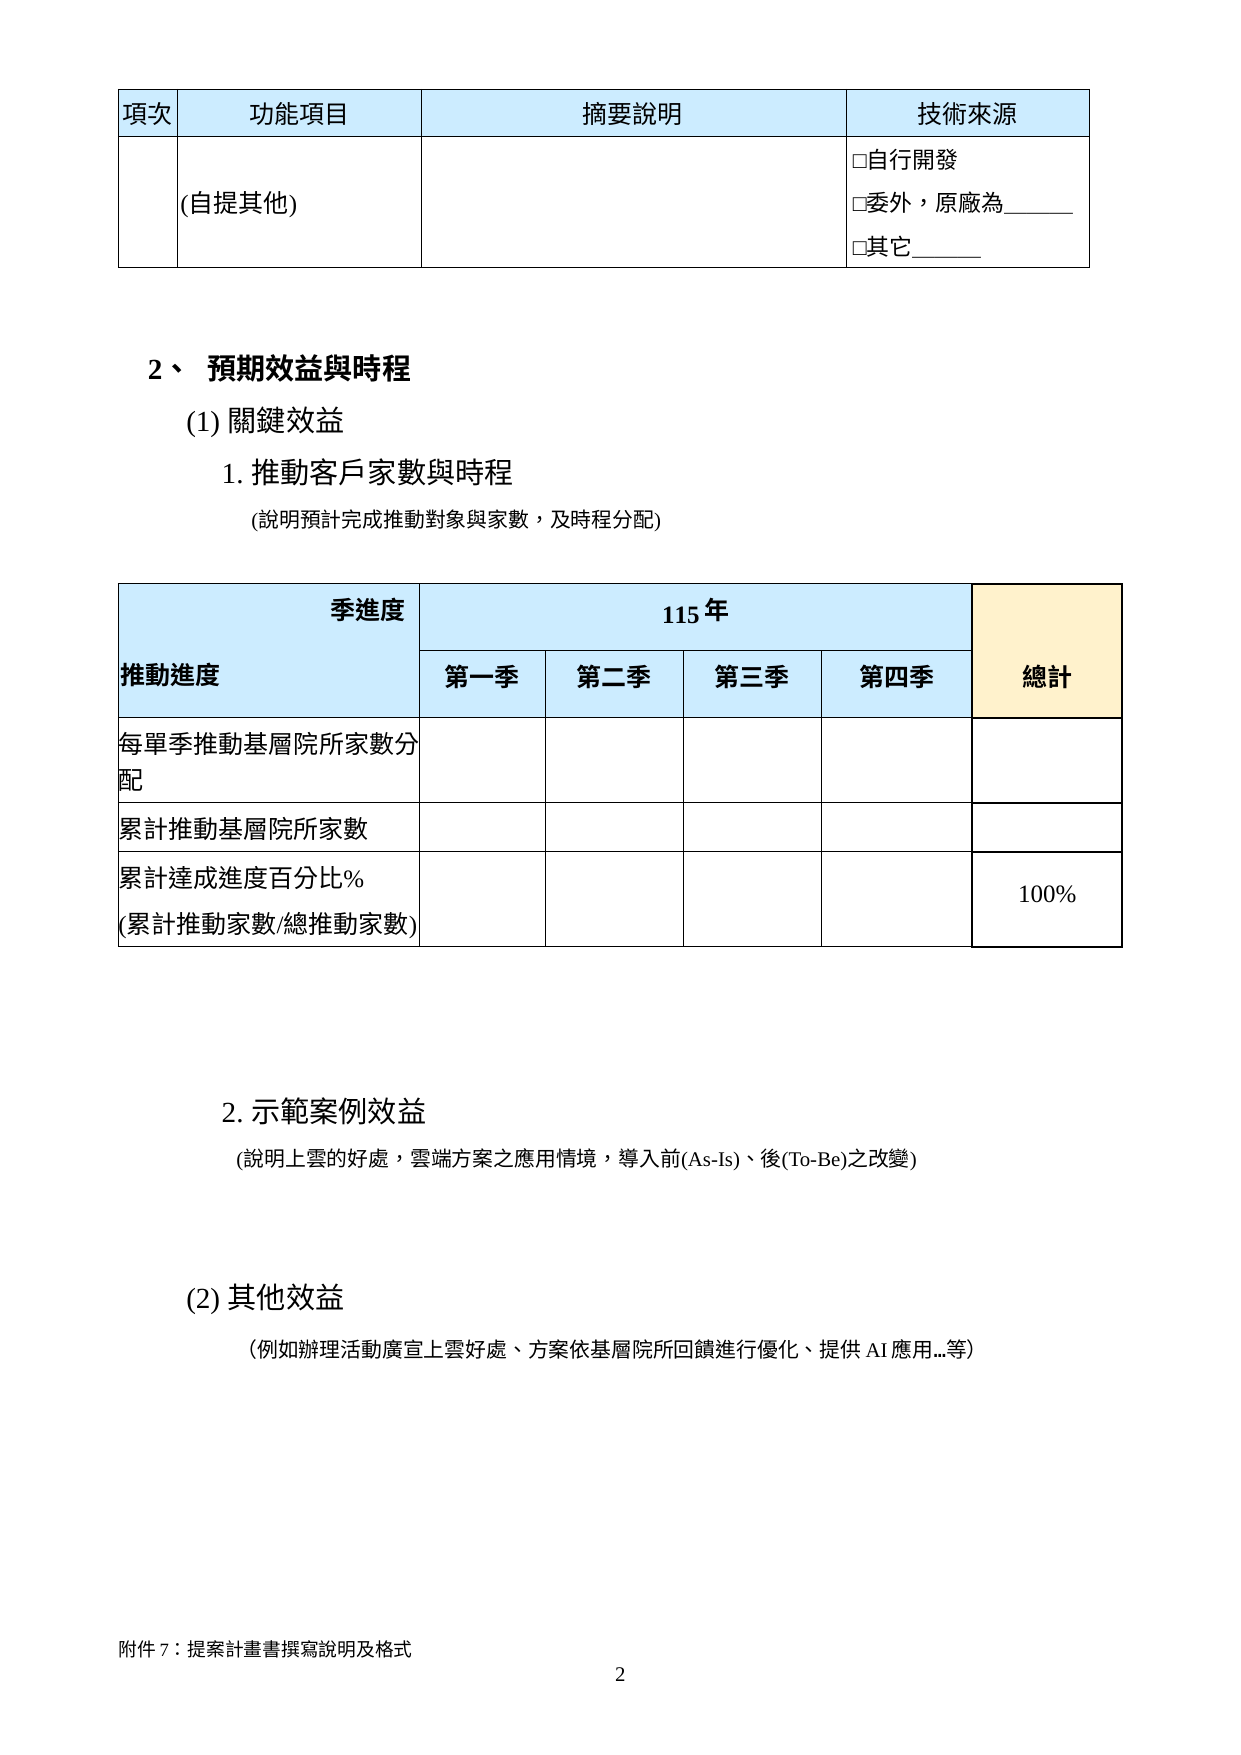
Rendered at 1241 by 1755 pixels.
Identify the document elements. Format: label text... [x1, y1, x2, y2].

table_header 技術來源 [847, 90, 1089, 136]
table_cell [420, 852, 545, 946]
table_header 總計 [973, 585, 1121, 717]
table_cell [546, 718, 683, 802]
text (說明上雲的好處，雲端方案之應用情境，導入前(As-Is)、後(To-Be)之改變) [236, 1147, 1122, 1171]
table_cell [973, 719, 1121, 802]
table_cell [420, 718, 545, 802]
table_cell [119, 137, 177, 267]
list 示範案例效益 [221, 1095, 1122, 1129]
list 推動客戶家數與時程 [221, 456, 1122, 490]
table_cell 第一季 [420, 651, 545, 717]
table_header 季進度 推動進度 [119, 584, 419, 717]
table_cell [422, 137, 846, 267]
table_header 功能項目 [178, 90, 421, 136]
table_cell 累計達成進度百分比% (累計推動家數/總推動家數) [119, 852, 419, 946]
table_cell [822, 803, 971, 851]
table_cell □自行開發 □委外，原廠為＿＿＿ □其它＿＿＿ [847, 137, 1089, 267]
table_cell 100% [973, 853, 1121, 946]
table_cell 第四季 [822, 651, 971, 717]
table_cell (自提其他) [178, 137, 421, 267]
table_cell 第二季 [546, 651, 683, 717]
table_cell 累計推動基層院所家數 [119, 803, 419, 851]
table_cell [822, 852, 971, 946]
table_cell 每單季推動基層院所家數分配 [119, 718, 419, 802]
text （例如辦理活動廣宣上雲好處、方案依基層院所回饋進行優化、提供AI應用…等） [236, 1333, 1122, 1363]
table_cell [546, 852, 683, 946]
list 預期效益與時程 [148, 352, 1122, 387]
table_cell [822, 718, 971, 802]
table_cell [973, 804, 1121, 851]
text (說明預計完成推動對象與家數，及時程分配) [251, 508, 1122, 532]
table_cell [684, 852, 821, 946]
table_cell 第三季 [684, 651, 821, 717]
table_cell [684, 803, 821, 851]
list 關鍵效益 [186, 404, 1122, 438]
table_header 項次 [119, 90, 177, 136]
table_cell [684, 718, 821, 802]
table_cell [546, 803, 683, 851]
table_header 115年 [420, 584, 971, 650]
table_header 摘要說明 [422, 90, 846, 136]
table_cell [420, 803, 545, 851]
list 其他效益 [186, 1281, 1122, 1315]
